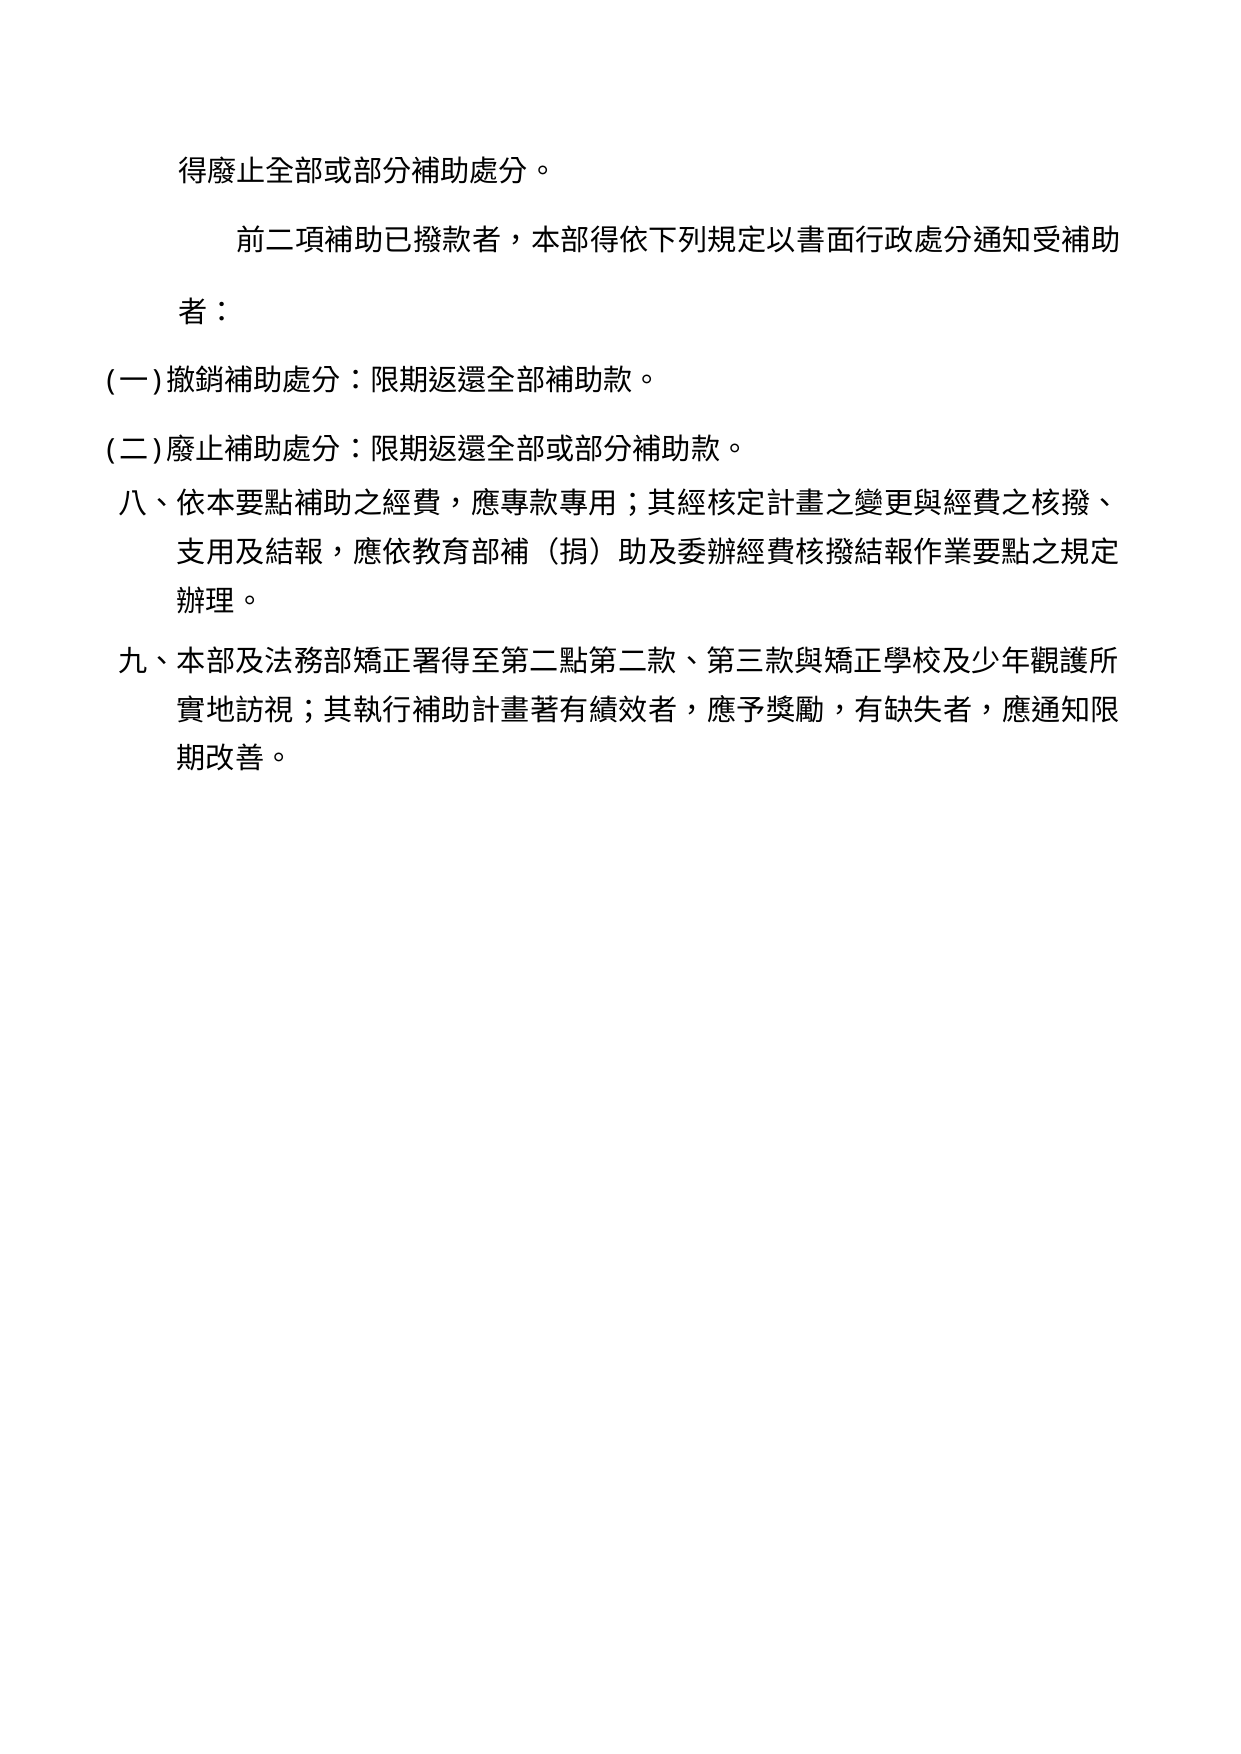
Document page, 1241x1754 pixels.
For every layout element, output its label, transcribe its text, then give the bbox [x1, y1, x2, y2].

list 本部及法務部矯正署得至第二點第二款、第三款與矯正學校及少年觀護所實地訪視；其執行補助計畫著有績效者，應予獎勵，有缺失者，應通知限期改善。 [118, 637, 1122, 777]
list 廢止補助處分：限期返還全部或部分補助款。 [102, 405, 1122, 468]
text 受補助者執行計畫，有違反經核定之計畫、本要點或其他法令規定者，得廢止全部或部分補助處分。 [178, 127, 1122, 189]
list 撤銷補助處分：限期返還全部補助款。 [102, 336, 1122, 399]
text 前二項補助已撥款者，本部得依下列規定以書面行政處分通知受補助者： [178, 196, 1122, 330]
list 依本要點補助之經費，應專款專用；其經核定計畫之變更與經費之核撥、支用及結報，應依教育部補（捐）助及委辦經費核撥結報作業要點之規定辦理。 [118, 480, 1122, 619]
